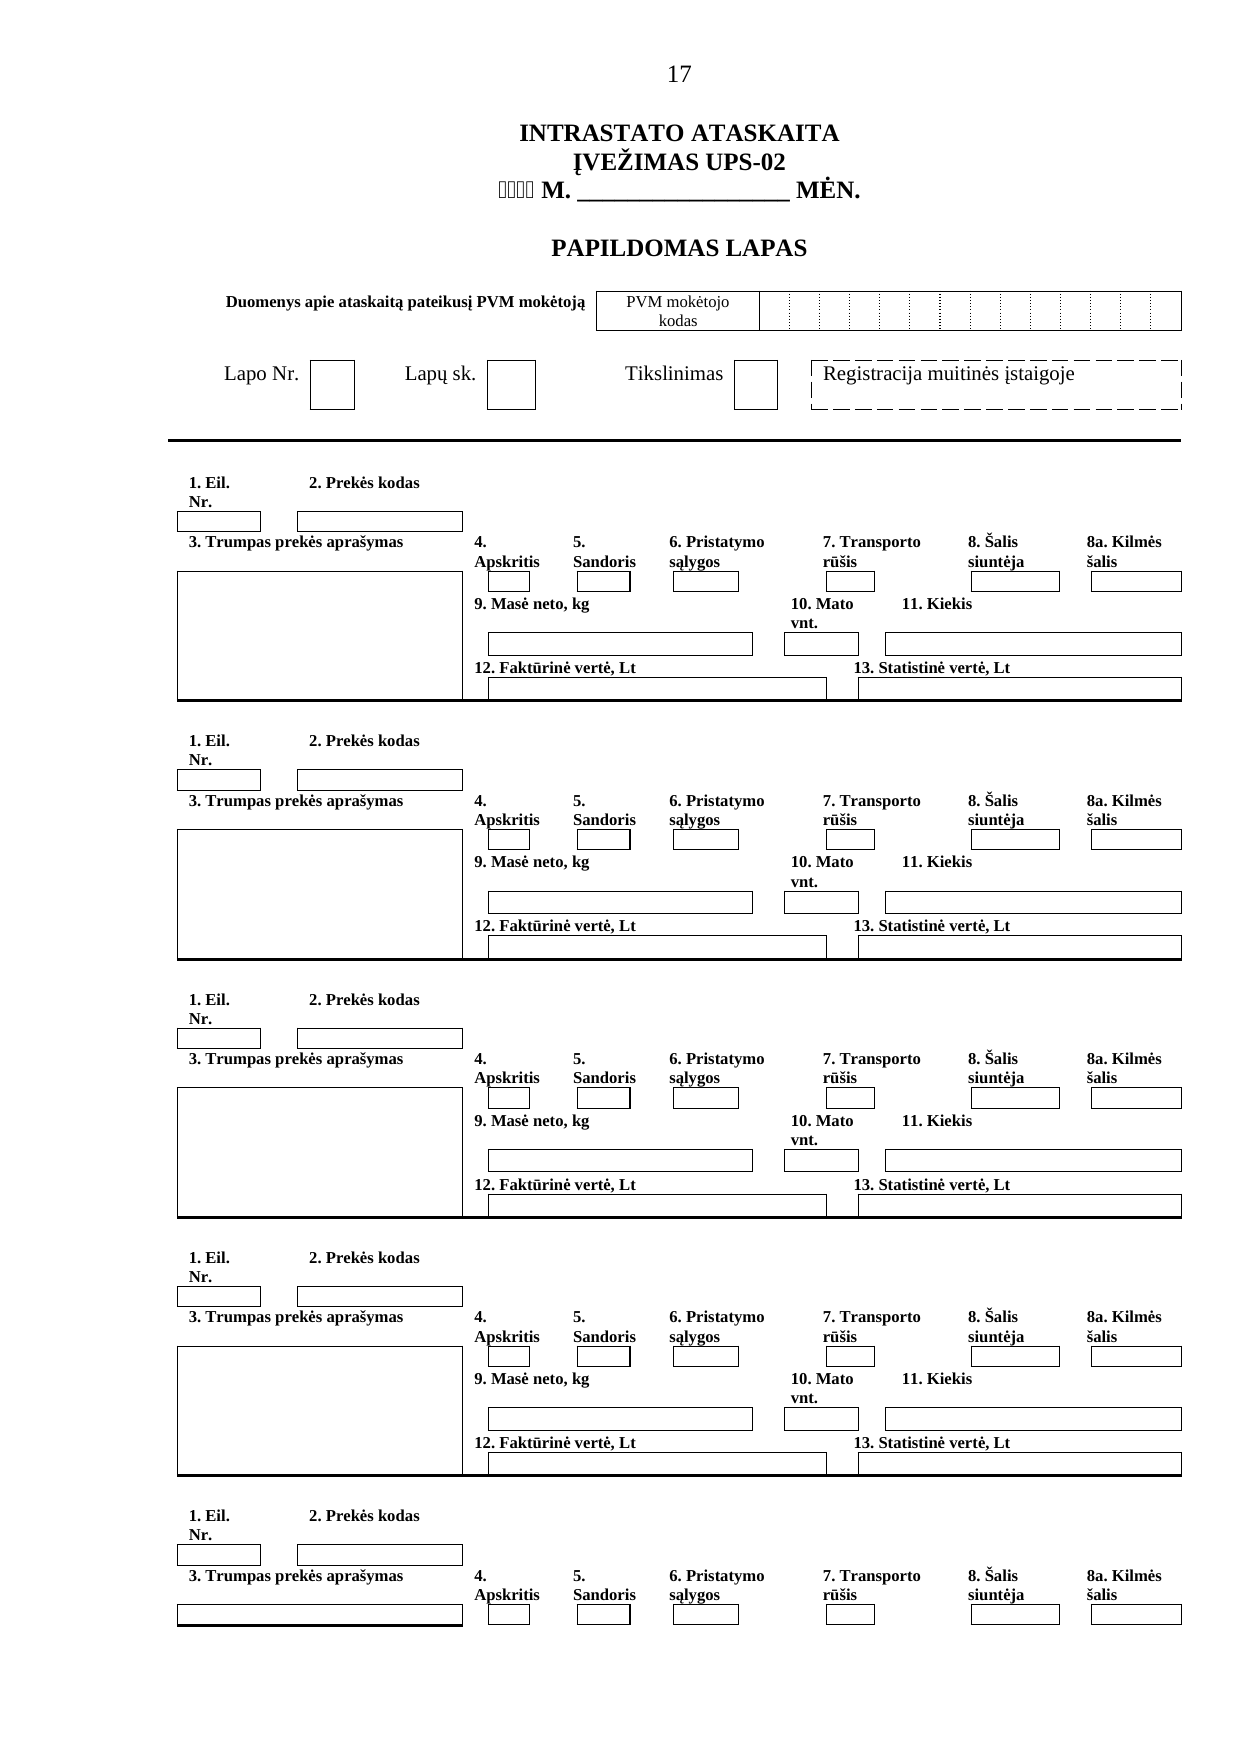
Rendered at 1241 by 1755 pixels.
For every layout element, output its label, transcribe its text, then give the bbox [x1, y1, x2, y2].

table_cell [826, 1286, 842, 1306]
table_cell [1092, 1605, 1181, 1624]
table_cell [753, 632, 784, 654]
table_cell [178, 1605, 462, 1624]
table_header [630, 1248, 658, 1286]
table_header [957, 1248, 971, 1286]
table_header [658, 989, 673, 1028]
table_cell [1091, 1286, 1181, 1306]
table_cell [1060, 571, 1091, 591]
table_cell [489, 1088, 529, 1107]
table_cell [785, 892, 858, 913]
table_header [488, 731, 529, 769]
table_cell [827, 830, 874, 849]
table_cell [1092, 572, 1181, 591]
table_cell [811, 769, 826, 789]
table_header [874, 1248, 886, 1286]
table_cell [859, 1453, 1181, 1474]
table_cell [463, 891, 488, 913]
table_cell [827, 935, 858, 957]
table_cell 13. Statistinė vertė, Lt [842, 655, 1181, 677]
table_header [630, 1506, 658, 1544]
table_header [674, 731, 738, 769]
table_cell 9. Masė neto, kg [463, 1108, 779, 1149]
table_header [1060, 473, 1075, 511]
table_cell 12. Faktūrinė vertė, Lt [463, 913, 842, 935]
table_header [842, 731, 858, 769]
table_cell [674, 769, 738, 789]
table_cell [178, 1545, 260, 1564]
table_header [1000, 292, 1030, 330]
table_cell 10. Mato vnt. [779, 1108, 890, 1149]
table_header [463, 989, 488, 1028]
table_cell [298, 1029, 462, 1048]
table_header [260, 1506, 298, 1544]
table_header 1. Eil. Nr. [177, 1506, 260, 1544]
table_cell [886, 1028, 890, 1048]
table_cell [178, 512, 260, 531]
table_cell [674, 1088, 738, 1107]
table_cell [739, 829, 826, 849]
table_cell 13. Statistinė vertė, Lt [842, 913, 1181, 935]
table_cell 8a. Kilmės šalis [1075, 790, 1181, 829]
table_header [957, 473, 971, 511]
table_cell [577, 769, 630, 789]
table_cell 4. Apskritis [463, 531, 562, 571]
table_cell [739, 571, 826, 591]
table_header 2. Prekės kodas [298, 1248, 463, 1286]
table_cell [739, 1604, 826, 1624]
table_header [874, 1506, 886, 1544]
table_cell [886, 769, 890, 789]
table_cell [971, 1544, 1059, 1564]
table_cell [886, 1150, 1181, 1171]
table_header [260, 989, 298, 1028]
table_header [779, 473, 784, 511]
table_header [1075, 1248, 1091, 1286]
table_header [488, 1248, 529, 1286]
table_header [785, 1248, 811, 1286]
table_header [1091, 473, 1181, 511]
table_cell [811, 511, 826, 531]
table_header [529, 473, 562, 511]
table_header [463, 731, 488, 769]
table_cell [842, 1544, 858, 1564]
table_cell [463, 1407, 488, 1429]
table_cell [957, 511, 971, 531]
table_header [874, 473, 886, 511]
table_header [562, 731, 577, 769]
table_header [971, 731, 1059, 769]
table_header [562, 989, 577, 1028]
table_cell [859, 632, 885, 654]
table_cell [826, 769, 842, 789]
table_cell [658, 1028, 673, 1048]
table_cell 12. Faktūrinė vertė, Lt [463, 1171, 842, 1193]
table_cell 5. Sandoris [562, 790, 658, 829]
table_cell [1075, 769, 1091, 789]
table_header [753, 473, 779, 511]
table_cell [1075, 1028, 1091, 1048]
table_cell 13. Statistinė vertė, Lt [842, 1430, 1181, 1452]
table_cell [886, 1408, 1181, 1429]
table_cell [811, 1544, 826, 1564]
table_cell [298, 1545, 462, 1564]
table_header [858, 473, 874, 511]
table_cell [874, 769, 886, 789]
table_cell [1092, 830, 1181, 849]
table_cell [1091, 1544, 1181, 1564]
table_cell [463, 571, 488, 591]
table_header [577, 1506, 630, 1544]
table_header [630, 731, 658, 769]
table_header [529, 1506, 562, 1544]
table_header Duomenys apie ataskaitą pateikusį PVM mokėtoją [177, 291, 596, 330]
table_cell [785, 1286, 811, 1306]
table_cell [827, 677, 858, 699]
table_header [858, 1506, 874, 1544]
table_cell [178, 770, 260, 789]
table_header [562, 1506, 577, 1544]
table_header [529, 989, 562, 1028]
table_cell [859, 1407, 885, 1429]
table_cell 8. Šalis siuntėja [957, 1048, 1075, 1087]
table_cell [874, 1544, 886, 1564]
table_header [971, 1248, 1059, 1286]
table_header [577, 731, 630, 769]
table_cell [779, 769, 784, 789]
table_header [874, 731, 886, 769]
table_header [760, 292, 789, 330]
table_cell [785, 1544, 811, 1564]
table_header 1. Eil. Nr. [177, 1248, 260, 1286]
table_cell [890, 769, 957, 789]
table_cell 5. Sandoris [562, 531, 658, 571]
table_cell [530, 1604, 577, 1624]
table_cell 9. Masė neto, kg [463, 849, 779, 891]
table_cell [530, 571, 577, 591]
table_header [1075, 1506, 1091, 1544]
table_cell [886, 892, 1181, 913]
table_cell [530, 829, 577, 849]
table_cell 4. Apskritis [463, 1565, 562, 1604]
table_cell [886, 1544, 890, 1564]
table_cell 9. Masė neto, kg [463, 591, 779, 632]
table_header [779, 989, 784, 1028]
table_cell [842, 511, 858, 531]
table_cell [890, 1028, 957, 1048]
table_cell [529, 511, 562, 531]
table_cell [1075, 1286, 1091, 1306]
table_header [886, 473, 890, 511]
table_cell [785, 633, 858, 654]
table_header [874, 989, 886, 1028]
table_header [1060, 731, 1075, 769]
table_cell 3. Trumpas prekės aprašymas [177, 1565, 463, 1604]
table_cell [972, 1605, 1059, 1624]
table_header [778, 360, 812, 409]
table_header [630, 989, 658, 1028]
table_cell [827, 1452, 858, 1474]
table_cell [1075, 511, 1091, 531]
table_header Tikslinimas [536, 360, 734, 409]
table_cell [738, 1544, 753, 1564]
table_cell 10. Mato vnt. [779, 849, 890, 891]
text intrastato ataskaita [177, 118, 1181, 147]
table_cell 11. Kiekis [890, 1108, 1181, 1149]
table_cell [858, 511, 874, 531]
table_header [1060, 1506, 1075, 1544]
table_cell [674, 1544, 738, 1564]
table_header 2. Prekės kodas [298, 731, 463, 769]
table_cell [1060, 829, 1091, 849]
table_cell [785, 1028, 811, 1048]
table_cell [739, 1346, 826, 1366]
table_header [811, 473, 826, 511]
table_cell [827, 1347, 874, 1366]
table_cell [886, 511, 890, 531]
table_cell [674, 1605, 738, 1624]
table_cell [463, 1149, 488, 1171]
table_header [260, 473, 298, 511]
table_header [842, 1506, 858, 1544]
table_header 1. Eil. Nr. [177, 731, 260, 769]
table_cell [631, 1346, 673, 1366]
table_header [1030, 292, 1060, 330]
table_header Lapo Nr. [177, 360, 310, 409]
table_header PVM mokėtojo kodas [597, 292, 759, 330]
table_cell 3. Trumpas prekės aprašymas [177, 1306, 463, 1346]
table_cell [488, 1286, 529, 1306]
table_cell 8. Šalis siuntėja [957, 1565, 1075, 1604]
table_cell [827, 1194, 858, 1216]
table_cell [1092, 1088, 1181, 1107]
table_header [858, 989, 874, 1028]
table_cell [630, 1028, 658, 1048]
table_cell [578, 830, 629, 849]
table_cell [859, 1195, 1181, 1216]
table_header [811, 989, 826, 1028]
table_cell [261, 1544, 297, 1564]
table_cell 11. Kiekis [890, 1366, 1181, 1407]
table_header [1091, 1506, 1181, 1544]
table_cell [577, 511, 630, 531]
table_cell [827, 1605, 874, 1624]
table_header Lapų sk. [355, 360, 487, 409]
table_cell [578, 572, 629, 591]
table_header [826, 1248, 842, 1286]
table_header [811, 1506, 826, 1544]
table_cell [971, 511, 1059, 531]
table_header [842, 1248, 858, 1286]
table_cell 4. Apskritis [463, 790, 562, 829]
table_cell [562, 1286, 577, 1306]
table_header [738, 989, 753, 1028]
table_cell [753, 1286, 779, 1306]
table_cell [463, 1194, 488, 1216]
table_cell [630, 1286, 658, 1306]
table_cell 12. Faktūrinė vertė, Lt [463, 1430, 842, 1452]
table_header [1060, 292, 1091, 330]
table_header [779, 731, 784, 769]
table_header [562, 473, 577, 511]
table_header [630, 473, 658, 511]
table_header [886, 731, 890, 769]
table_header [463, 1248, 488, 1286]
table_header [779, 1248, 784, 1286]
table_cell [738, 1286, 753, 1306]
table_cell [674, 1286, 738, 1306]
table_cell [1060, 1087, 1091, 1107]
table_cell [658, 769, 673, 789]
table_header [957, 989, 971, 1028]
text Papildomas lapas [177, 233, 1181, 262]
table_header [890, 989, 957, 1028]
table_cell [463, 1346, 488, 1366]
table_cell [1060, 1286, 1075, 1306]
table_cell [753, 1407, 784, 1429]
table_header [971, 989, 1059, 1028]
table_cell [261, 1028, 297, 1048]
table_header [826, 473, 842, 511]
table_cell [779, 1544, 784, 1564]
table_cell [463, 511, 488, 531]
table_cell [530, 1346, 577, 1366]
table_header [488, 1506, 529, 1544]
table_header [890, 1506, 957, 1544]
table_cell [631, 571, 673, 591]
table_header [753, 1506, 779, 1544]
table_cell [489, 1453, 826, 1474]
table_cell 8a. Kilmės šalis [1075, 1048, 1181, 1087]
table_cell [779, 1286, 784, 1306]
table_cell [1091, 1028, 1181, 1048]
table_header [738, 1506, 753, 1544]
table_header [842, 473, 858, 511]
table_cell [530, 1087, 577, 1107]
table_cell [738, 511, 753, 531]
table_cell [674, 830, 738, 849]
table_header [753, 731, 779, 769]
table_cell [826, 1028, 842, 1048]
table_cell [463, 632, 488, 654]
table_header [674, 1248, 738, 1286]
table_cell [529, 769, 562, 789]
table_cell [562, 1028, 577, 1048]
table_cell 5. Sandoris [562, 1048, 658, 1087]
table_cell [858, 1544, 874, 1564]
table_cell [842, 1028, 858, 1048]
table_header [738, 473, 753, 511]
table_header [785, 989, 811, 1028]
table_cell [489, 830, 529, 849]
text Įvežimas UPS-02 [177, 147, 1181, 176]
table_cell [488, 769, 529, 789]
table_cell [753, 769, 779, 789]
table_header [957, 731, 971, 769]
table_header [658, 1248, 673, 1286]
table_cell [859, 891, 885, 913]
table_cell [1060, 511, 1075, 531]
table_header [785, 731, 811, 769]
table_header [1121, 292, 1151, 330]
table_cell [753, 1544, 779, 1564]
table_cell [753, 1028, 779, 1048]
table_header [753, 989, 779, 1028]
table_header [735, 361, 777, 409]
table_header [1091, 292, 1121, 330]
table_header [940, 292, 970, 330]
table_header [577, 989, 630, 1028]
table_header [1075, 731, 1091, 769]
table_cell [577, 1028, 630, 1048]
table_cell [826, 1544, 842, 1564]
table_cell [489, 1150, 752, 1171]
table_cell [842, 769, 858, 789]
table_header [1060, 1248, 1075, 1286]
table_cell 7. Transporto rūšis [811, 1565, 957, 1604]
table_header [858, 1248, 874, 1286]
table_cell [261, 1286, 297, 1306]
table_header [880, 292, 910, 330]
table_header [674, 989, 738, 1028]
table_cell [858, 1028, 874, 1048]
table_cell 7. Transporto rūšis [811, 790, 957, 829]
table_cell [971, 769, 1059, 789]
table_cell 7. Transporto rūšis [811, 531, 957, 571]
table_cell [874, 1286, 886, 1306]
table_cell [489, 633, 752, 654]
table_cell 4. Apskritis [463, 1306, 562, 1346]
table_header [910, 292, 940, 330]
table_cell [578, 1347, 629, 1366]
table_cell [739, 1087, 826, 1107]
table_cell [631, 829, 673, 849]
table_cell [298, 770, 462, 789]
table_cell 10. Mato vnt. [779, 1366, 890, 1407]
table_cell [298, 1287, 462, 1306]
table_cell [488, 1028, 529, 1048]
table_header [789, 292, 819, 330]
table_cell [630, 1544, 658, 1564]
table_cell 12. Faktūrinė vertė, Lt [463, 655, 842, 677]
table_cell [674, 511, 738, 531]
table_cell [957, 1544, 971, 1564]
table_header [785, 473, 811, 511]
table_header [562, 1248, 577, 1286]
table_cell 10. Mato vnt. [779, 591, 890, 632]
table_header [1091, 1248, 1181, 1286]
table_cell [488, 1544, 529, 1564]
table_cell [489, 1347, 529, 1366]
table_header 1. Eil. Nr. [177, 989, 260, 1028]
table_header [886, 989, 890, 1028]
table_cell [886, 633, 1181, 654]
table_cell 8. Šalis siuntėja [957, 531, 1075, 571]
table_header [1091, 989, 1181, 1028]
table_cell 4. Apskritis [463, 1048, 562, 1087]
table_cell [463, 1604, 488, 1624]
table_cell [178, 830, 462, 957]
table_header [463, 473, 488, 511]
table_cell [529, 1286, 562, 1306]
table_cell [463, 677, 488, 699]
table_header [826, 1506, 842, 1544]
table_header [826, 989, 842, 1028]
table_header [311, 361, 354, 409]
table_cell [785, 769, 811, 789]
text cccc m. _________________ mėn. [177, 176, 1181, 204]
table_cell [753, 891, 784, 913]
table_cell [1091, 769, 1181, 789]
table_cell 6. Pristatymo sąlygos [658, 1306, 811, 1346]
table_cell 3. Trumpas prekės aprašymas [177, 1048, 463, 1087]
table_cell [489, 1408, 752, 1429]
table_cell 11. Kiekis [890, 849, 1181, 891]
table_cell [875, 1346, 971, 1366]
table_cell [1060, 1346, 1091, 1366]
table_cell [972, 1347, 1059, 1366]
table_cell [178, 1088, 462, 1216]
table_cell [957, 1286, 971, 1306]
table_cell [463, 1286, 488, 1306]
table_cell 6. Pristatymo sąlygos [658, 790, 811, 829]
table_cell [463, 829, 488, 849]
table_cell [1091, 511, 1181, 531]
table_header [738, 731, 753, 769]
table_cell [674, 1347, 738, 1366]
table_cell [874, 1028, 886, 1048]
table_header [886, 1248, 890, 1286]
table_cell 3. Trumpas prekės aprašymas [177, 790, 463, 829]
table_cell 7. Transporto rūšis [811, 1048, 957, 1087]
table_cell [890, 1286, 957, 1306]
table_header [1091, 731, 1181, 769]
table_header [886, 1506, 890, 1544]
table_cell [842, 1286, 858, 1306]
table_cell [489, 936, 826, 957]
table_cell [874, 511, 886, 531]
table_cell [875, 829, 971, 849]
table_cell [738, 1028, 753, 1048]
table_cell [529, 1544, 562, 1564]
table_cell [785, 511, 811, 531]
table_cell 3. Trumpas prekės aprašymas [177, 531, 463, 571]
table_cell [779, 1028, 784, 1048]
table_header [658, 1506, 673, 1544]
table_cell [577, 1286, 630, 1306]
table_cell [886, 1286, 890, 1306]
table_cell [890, 1544, 957, 1564]
table_header [260, 731, 298, 769]
table_cell [779, 511, 784, 531]
table_cell [957, 1028, 971, 1048]
table_header [1060, 989, 1075, 1028]
table_header [779, 1506, 784, 1544]
table_cell [578, 1605, 629, 1624]
table_cell [811, 1286, 826, 1306]
table_cell 13. Statistinė vertė, Lt [842, 1171, 1181, 1193]
table_header [674, 1506, 738, 1544]
table_cell [489, 1195, 826, 1216]
table_cell [489, 1605, 529, 1624]
table_cell [858, 1286, 874, 1306]
table_header [738, 1248, 753, 1286]
table_header [890, 731, 957, 769]
table_cell 6. Pristatymo sąlygos [658, 1565, 811, 1604]
table_cell 8a. Kilmės šalis [1075, 531, 1181, 571]
table_header [858, 731, 874, 769]
table_cell [658, 1544, 673, 1564]
table_cell [753, 511, 779, 531]
table_header [577, 473, 630, 511]
table_cell [489, 892, 752, 913]
table_cell [1075, 1544, 1091, 1564]
table_cell [827, 1088, 874, 1107]
table_header [488, 361, 535, 409]
table_header [785, 1506, 811, 1544]
table_cell 6. Pristatymo sąlygos [658, 1048, 811, 1087]
table_cell [631, 1087, 673, 1107]
table_header 1. Eil. Nr. [177, 473, 260, 511]
table_cell [827, 572, 874, 591]
table_cell [529, 1028, 562, 1048]
table_cell [630, 769, 658, 789]
table_cell [1060, 1604, 1091, 1624]
table_cell 11. Kiekis [890, 591, 1181, 632]
table_header [529, 1248, 562, 1286]
table_cell 8a. Kilmės šalis [1075, 1565, 1181, 1604]
table_cell [738, 769, 753, 789]
table_header [1151, 292, 1181, 330]
table_cell [489, 678, 826, 699]
table_cell [971, 1286, 1059, 1306]
table_cell 7. Transporto rūšis [811, 1306, 957, 1346]
table_cell [658, 1286, 673, 1306]
table_cell [859, 678, 1181, 699]
table_cell [631, 1604, 673, 1624]
table_header [577, 1248, 630, 1286]
table_header [970, 292, 1000, 330]
table_cell [858, 769, 874, 789]
table_cell [578, 1088, 629, 1107]
table_cell [1092, 1347, 1181, 1366]
table_cell [463, 935, 488, 957]
table_header [488, 473, 529, 511]
table_cell [463, 1028, 488, 1048]
table_cell [957, 769, 971, 789]
table_cell [972, 1088, 1059, 1107]
table_cell [562, 511, 577, 531]
table_header [890, 473, 957, 511]
table_header [971, 473, 1059, 511]
table_cell 8a. Kilmės šalis [1075, 1306, 1181, 1346]
table_header [658, 473, 673, 511]
table_header [1075, 473, 1091, 511]
table_header [842, 989, 858, 1028]
table_cell [463, 1544, 488, 1564]
table_header [753, 1248, 779, 1286]
table_cell [562, 769, 577, 789]
table_cell [1060, 1544, 1075, 1564]
table_cell 8. Šalis siuntėja [957, 790, 1075, 829]
table_header [850, 292, 880, 330]
table_header [819, 292, 849, 330]
table_cell [972, 830, 1059, 849]
table_cell 5. Sandoris [562, 1306, 658, 1346]
table_cell [971, 1028, 1059, 1048]
table_cell 6. Pristatymo sąlygos [658, 531, 811, 571]
table_header 2. Prekės kodas [298, 1506, 463, 1544]
table_header [811, 731, 826, 769]
table_cell 8. Šalis siuntėja [957, 1306, 1075, 1346]
table_header [1075, 989, 1091, 1028]
table_cell [463, 1452, 488, 1474]
table_cell [261, 769, 297, 789]
table_cell [785, 1150, 858, 1171]
table_header [529, 731, 562, 769]
table_header [488, 989, 529, 1028]
table_cell [890, 511, 957, 531]
table_header 2. Prekės kodas [298, 989, 463, 1028]
table_cell [178, 1347, 462, 1474]
table_header [658, 731, 673, 769]
table_cell [630, 511, 658, 531]
table_header [260, 1248, 298, 1286]
table_cell [859, 1149, 885, 1171]
table_cell [1060, 769, 1075, 789]
table_cell [826, 511, 842, 531]
table_cell [178, 1029, 260, 1048]
table_header [463, 1506, 488, 1544]
table_cell [753, 1149, 784, 1171]
table_header [971, 1506, 1059, 1544]
table_cell [298, 512, 462, 531]
table_cell [785, 1408, 858, 1429]
table_cell 9. Masė neto, kg [463, 1366, 779, 1407]
table_cell [562, 1544, 577, 1564]
table_header [890, 1248, 957, 1286]
table_cell [463, 1087, 488, 1107]
table_cell [859, 936, 1181, 957]
table_cell [972, 572, 1059, 591]
table_cell [875, 571, 971, 591]
table_header 2. Prekės kodas [298, 473, 463, 511]
table_cell [658, 511, 673, 531]
table_cell [674, 572, 738, 591]
table_header [811, 1248, 826, 1286]
table_cell [875, 1087, 971, 1107]
table_cell [488, 511, 529, 531]
table_cell [577, 1544, 630, 1564]
table_header [826, 731, 842, 769]
table_cell [489, 572, 529, 591]
table_header [957, 1506, 971, 1544]
table_cell [463, 769, 488, 789]
table_cell 5. Sandoris [562, 1565, 658, 1604]
table_cell [1060, 1028, 1075, 1048]
table_cell [261, 511, 297, 531]
table_cell [875, 1604, 971, 1624]
table_header Registracija muitinės įstaigoje [812, 360, 1181, 409]
table_header [674, 473, 738, 511]
table_cell [178, 1287, 260, 1306]
table_cell [674, 1028, 738, 1048]
table_cell [178, 572, 462, 699]
table_cell [811, 1028, 826, 1048]
